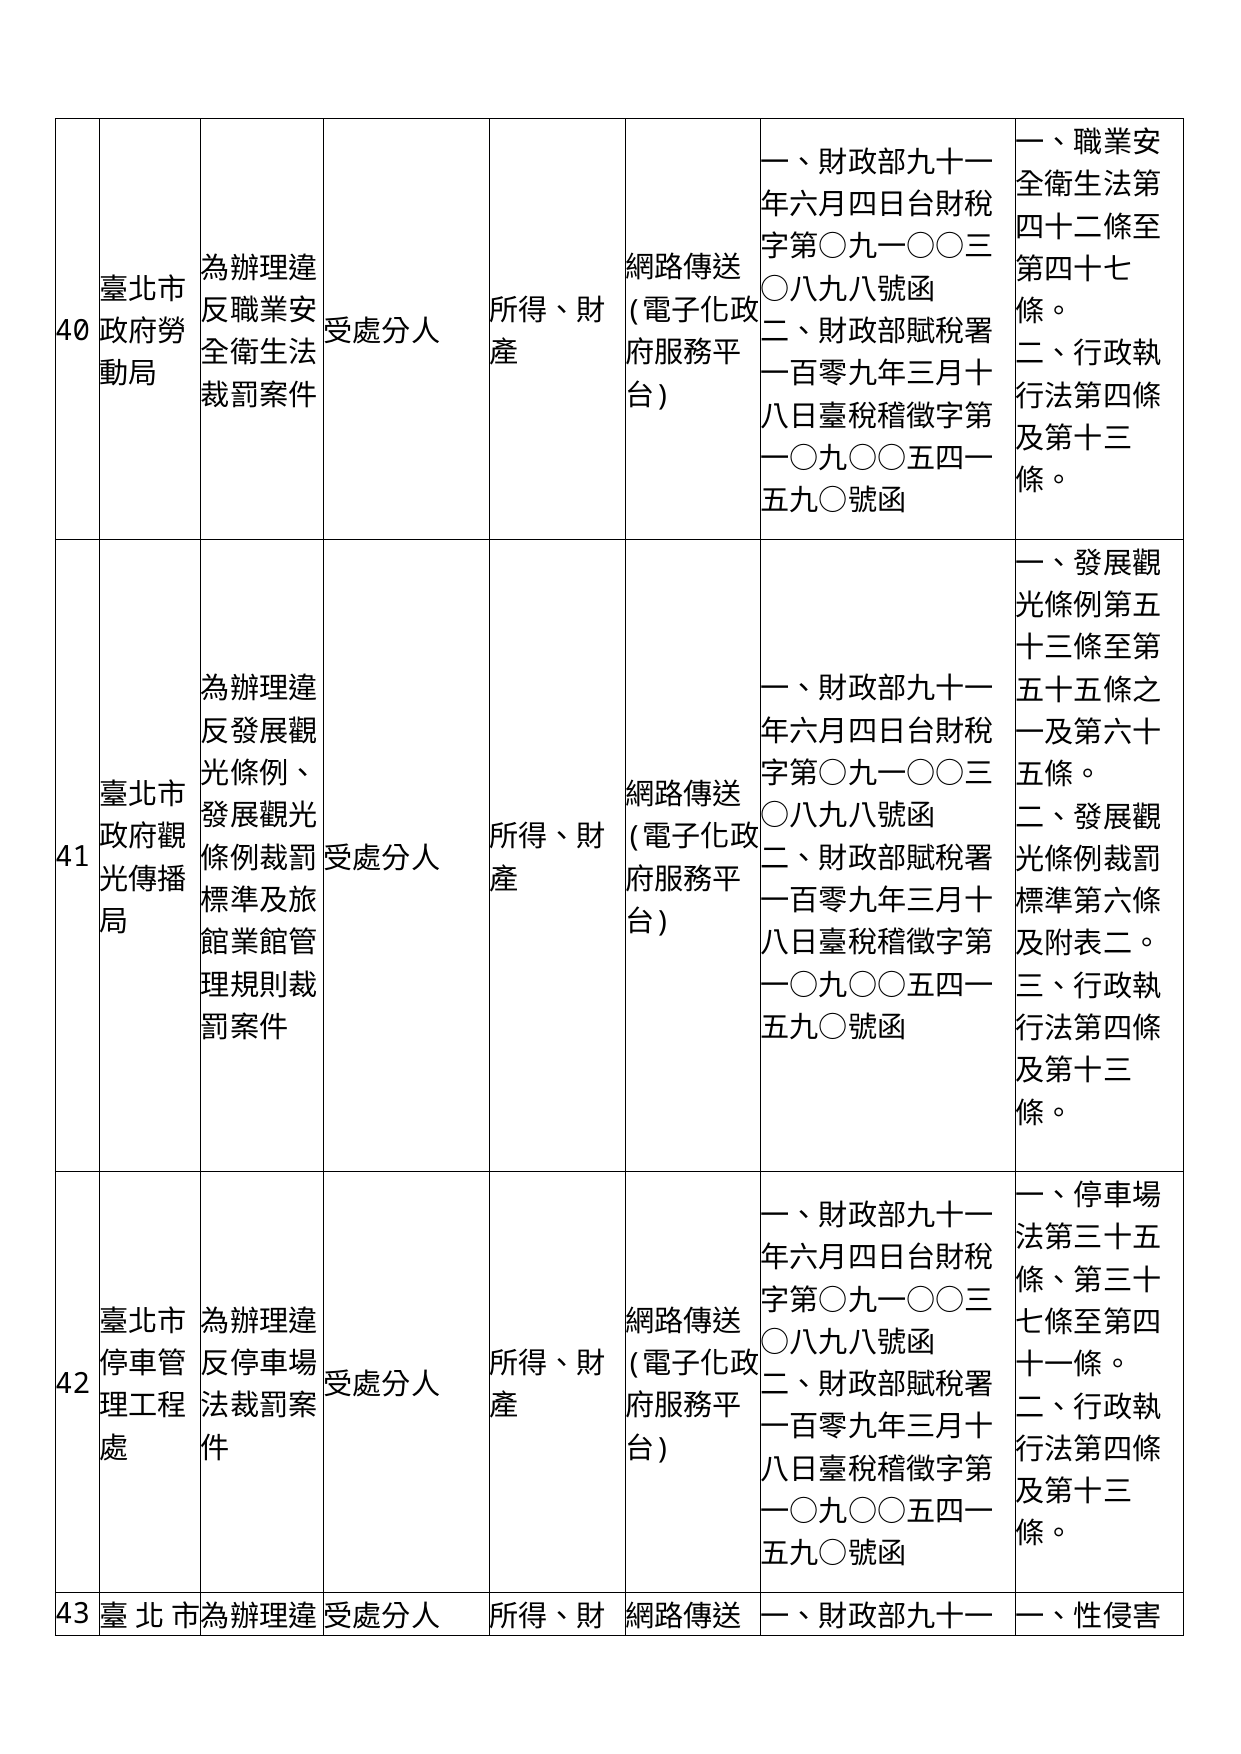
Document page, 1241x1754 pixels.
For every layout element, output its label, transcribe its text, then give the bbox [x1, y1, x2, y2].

table_cell 為辦理違反發展觀光條例、發展觀光條例裁罰標準及旅館業館管理規則裁罰案件 [201, 540, 323, 1171]
table_cell 臺北市政府勞動局 [100, 119, 200, 539]
table_cell 所得、財產 [490, 119, 625, 539]
table_cell 一、財政部九十一年六月四日台財稅字第○九一○○三○八九八號函 二、財政部賦稅署一百零九年三月十八日臺稅稽徵字第一○九○○五四一五九○號函 [761, 119, 1015, 539]
table_cell 一、停車場法第三十五條、第三十七條至第四十一條。 二、行政執行法第四條及第十三條。 [1016, 1172, 1183, 1592]
table_cell 43 [56, 1593, 99, 1635]
table_cell 為辦理違反停車場法裁罰案件 [201, 1172, 323, 1592]
table_cell 受處分人 [324, 119, 489, 539]
table_cell 受處分人 [324, 540, 489, 1171]
table_cell 為辦理違反性侵害犯罪防治法裁罰案件 [201, 1593, 323, 1635]
table_cell 所得、財產 [490, 1172, 625, 1592]
table_cell 臺北市政府衛生局 [100, 1593, 200, 1635]
table_cell 40 [56, 119, 99, 539]
table_cell 所得、財產 [490, 540, 625, 1171]
table_cell 網路傳送 [626, 1593, 760, 1635]
table_cell 所得、財 [490, 1593, 625, 1635]
table_cell 一、性侵害 [1016, 1593, 1183, 1635]
table_cell 網路傳送(電子化政府服務平台) [626, 119, 760, 539]
table_cell 網路傳送(電子化政府服務平台) [626, 540, 760, 1171]
table_cell 42 [56, 1172, 99, 1592]
table_cell 受處分人 [324, 1593, 489, 1635]
table_cell 臺北市停車管理工程處 [100, 1172, 200, 1592]
table_cell 一、職業安全衛生法第四十二條至第四十七條。 二、行政執行法第四條及第十三條。 [1016, 119, 1183, 539]
table_cell 受處分人 [324, 1172, 489, 1592]
table_cell 臺北市政府觀光傳播局 [100, 540, 200, 1171]
table_cell 網路傳送(電子化政府服務平台) [626, 1172, 760, 1592]
table_cell 一、財政部九十一 [761, 1593, 1015, 1635]
table_cell 41 [56, 540, 99, 1171]
table_cell 為辦理違反職業安全衛生法裁罰案件 [201, 119, 323, 539]
table_cell 一、發展觀光條例第五十三條至第五十五條之一及第六十五條。 二、發展觀光條例裁罰標準第六條及附表二。 三、行政執行法第四條及第十三條。 [1016, 540, 1183, 1171]
table_cell 一、財政部九十一年六月四日台財稅字第○九一○○三○八九八號函 二、財政部賦稅署一百零九年三月十八日臺稅稽徵字第一○九○○五四一五九○號函 [761, 1172, 1015, 1592]
table_cell 一、財政部九十一年六月四日台財稅字第○九一○○三○八九八號函 二、財政部賦稅署一百零九年三月十八日臺稅稽徵字第一○九○○五四一五九○號函 [761, 540, 1015, 1171]
